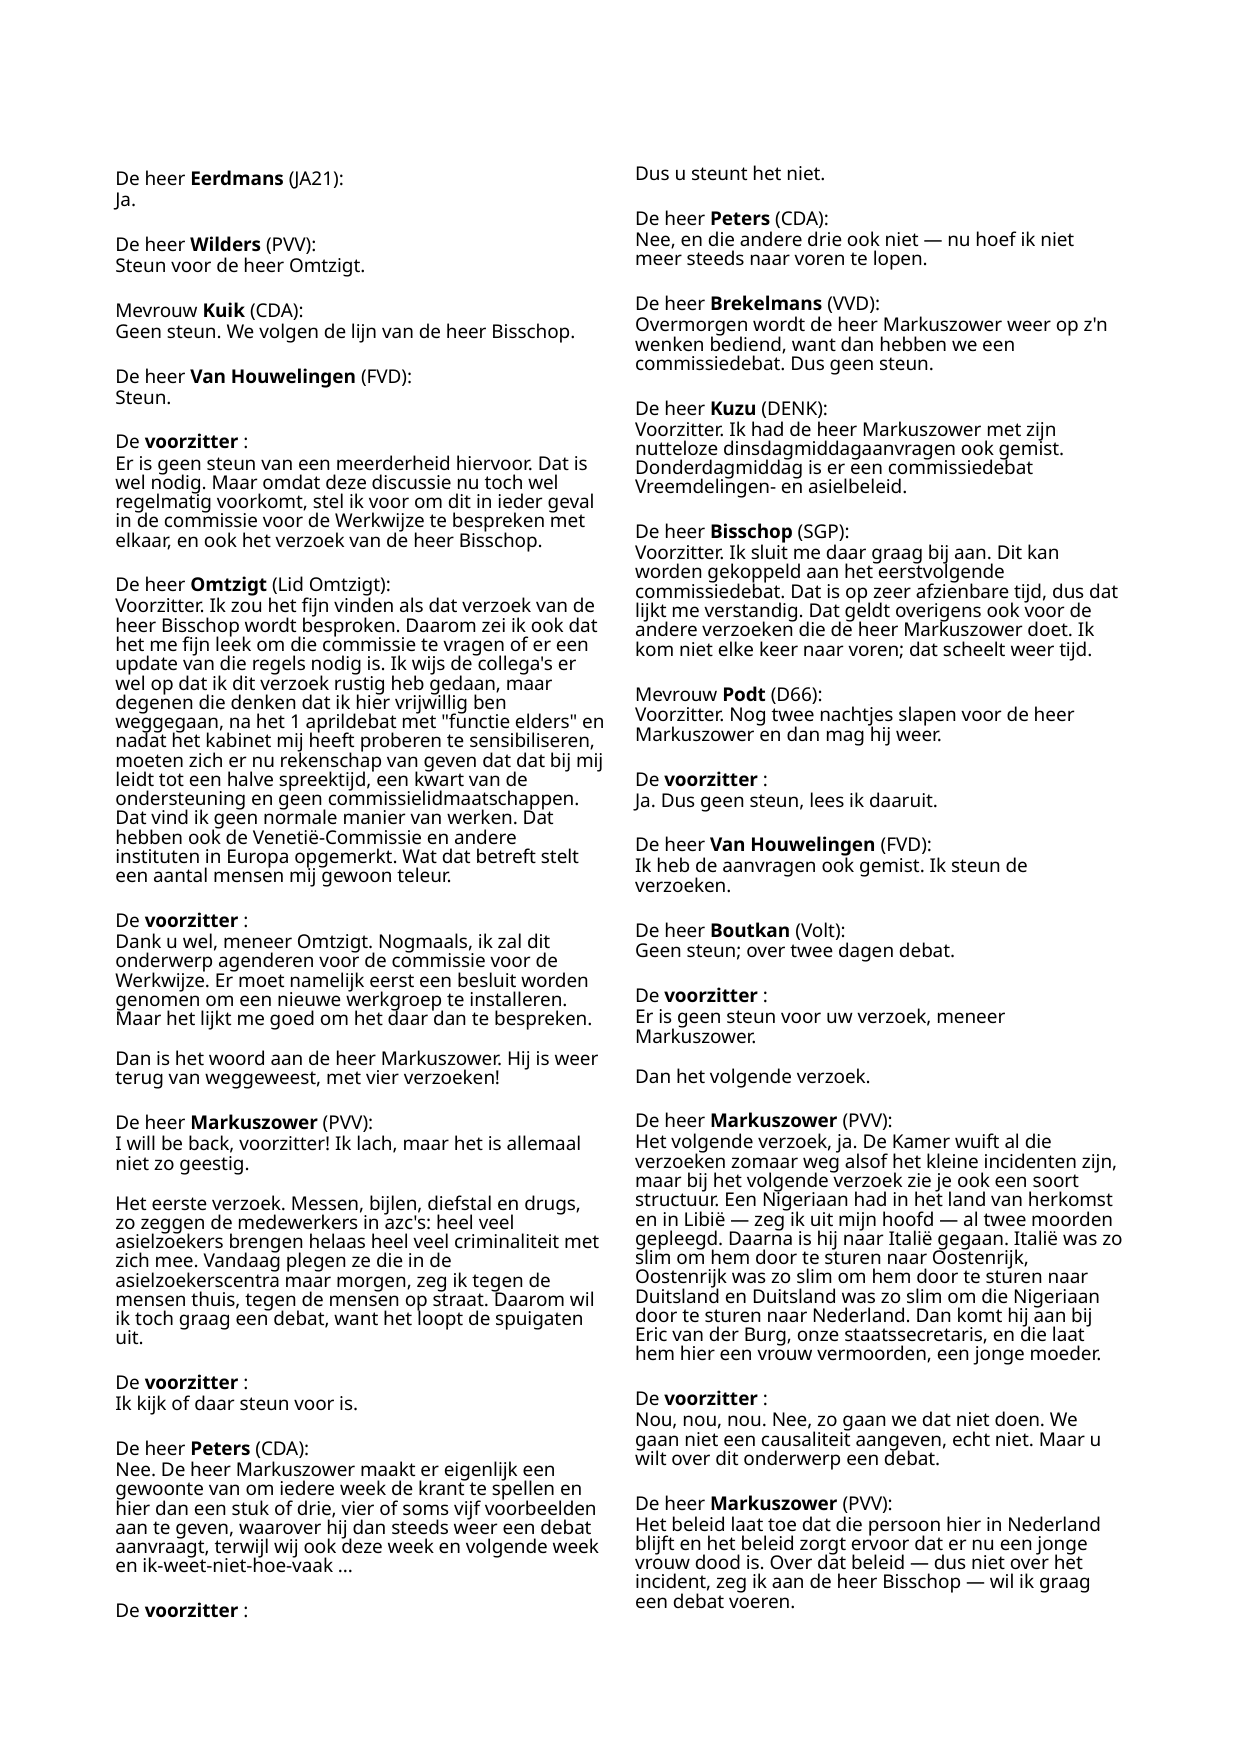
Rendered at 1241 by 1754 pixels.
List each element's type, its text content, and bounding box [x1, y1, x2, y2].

text Voorzitter. Ik sluit me daar graag bij aan. Dit kan worden gekoppeld aan het eerstvolgende commissiedebat. Dat is op zeer afzienbare tijd, dus dat lijkt me verstandig. Dat geldt overigens ook voor de andere verzoeken die de heer Markuszower doet. Ik kom niet elke keer naar voren; dat scheelt weer tijd. [635, 544, 1125, 660]
text Voorzitter. Ik zou het fijn vinden als dat verzoek van de heer Bisschop wordt besproken. Daarom zei ik ook dat het me fijn leek om die commissie te vragen of er een update van die regels nodig is. Ik wijs de collega's er wel op dat ik dit verzoek rustig heb gedaan, maar degenen die denken dat ik hier vrijwillig ben weggegaan, na het 1 aprildebat met "functie elders" en nadat het kabinet mij heeft proberen te sensibiliseren, moeten zich er nu rekenschap van geven dat dat bij mij leidt tot een halve spreektijd, een kwart van de ondersteuning en geen commissielidmaatschappen. Dat vind ik geen normale manier van werken. Dat hebben ook de Venetië-Commissie en andere instituten in Europa opgemerkt. Wat dat betreft stelt een aantal mensen mij gewoon teleur. [115, 597, 605, 886]
text De voorzitter : [115, 429, 605, 454]
text Dan het volgende verzoek. [635, 1068, 1125, 1087]
text De heer Bisschop (SGP): [635, 518, 1125, 544]
text De heer Wilders (PVV): [115, 231, 605, 257]
text Geen steun; over twee dagen debat. [635, 942, 1125, 962]
text De voorzitter : [115, 907, 605, 933]
text Er is geen steun van een meerderheid hiervoor. Dat is wel nodig. Maar omdat deze discussie nu toch wel regelmatig voorkomt, stel ik voor om dit in ieder geval in de commissie voor de Werkwijze te bespreken met elkaar, en ook het verzoek van de heer Bisschop. [115, 454, 605, 551]
text Het eerste verzoek. Messen, bijlen, diefstal en drugs, zo zeggen de medewerkers in azc's: heel veel asielzoekers brengen helaas heel veel criminaliteit met zich mee. Vandaag plegen ze die in de asielzoekerscentra maar morgen, zeg ik tegen de mensen thuis, tegen de mensen op straat. Daarom wil ik toch graag een debat, want het loopt de spuigaten uit. [115, 1194, 605, 1349]
text Ja. [115, 191, 605, 210]
text De heer Omtzigt (Lid Omtzigt): [115, 572, 605, 597]
text Voorzitter. Ik had de heer Markuszower met zijn nutteloze dinsdagmiddagaanvragen ook gemist. Donderdagmiddag is er een commissiedebat Vreemdelingen- en asielbeleid. [635, 421, 1125, 498]
text De heer Eerdmans (JA21): [115, 165, 605, 191]
text De voorzitter : [115, 1597, 605, 1623]
text De heer Brekelmans (VVD): [635, 291, 1125, 316]
text De heer Markuszower (PVV): [635, 1490, 1125, 1516]
text De voorzitter : [635, 983, 1125, 1008]
text Voorzitter. Nog twee nachtjes slapen voor de heer Markuszower en dan mag hij weer. [635, 706, 1125, 745]
text Ik heb de aanvragen ook gemist. Ik steun de verzoeken. [635, 857, 1125, 896]
text Nou, nou, nou. Nee, zo gaan we dat niet doen. We gaan niet een causaliteit aangeven, echt niet. Maar u wilt over dit onderwerp een debat. [635, 1411, 1125, 1469]
text Steun voor de heer Omtzigt. [115, 257, 605, 276]
text Mevrouw Podt (D66): [635, 681, 1125, 706]
text Ik kijk of daar steun voor is. [115, 1395, 605, 1414]
text Geen steun. We volgen de lijn van de heer Bisschop. [115, 323, 605, 342]
text De heer Van Houwelingen (FVD): [635, 832, 1125, 857]
text Nee, en die andere drie ook niet — nu hoef ik niet meer steeds naar voren te lopen. [635, 231, 1125, 270]
text De heer Boutkan (Volt): [635, 917, 1125, 942]
text Dan is het woord aan de heer Markuszower. Hij is weer terug van weggeweest, met vier verzoeken! [115, 1050, 605, 1089]
text Overmorgen wordt de heer Markuszower weer op z'n wenken bediend, want dan hebben we een commissiedebat. Dus geen steun. [635, 316, 1125, 374]
text Er is geen steun voor uw verzoek, meneer Markuszower. [635, 1008, 1125, 1047]
text De voorzitter : [635, 766, 1125, 792]
text Dus u steunt het niet. [635, 165, 1125, 184]
text I will be back, voorzitter! Ik lach, maar het is allemaal niet zo geestig. [115, 1135, 605, 1174]
text Mevrouw Kuik (CDA): [115, 297, 605, 323]
text De heer Markuszower (PVV): [115, 1109, 605, 1135]
text Steun. [115, 389, 605, 408]
text De heer Van Houwelingen (FVD): [115, 363, 605, 389]
text De voorzitter : [635, 1386, 1125, 1411]
text Nee. De heer Markuszower maakt er eigenlijk een gewoonte van om iedere week de krant te spellen en hier dan een stuk of drie, vier of soms vijf voorbeelden aan te geven, waarover hij dan steeds weer een debat aanvraagt, terwijl wij ook deze week en volgende week en ik-weet-niet-hoe-vaak ... [115, 1461, 605, 1577]
text De voorzitter : [115, 1369, 605, 1395]
text Dank u wel, meneer Omtzigt. Nogmaals, ik zal dit onderwerp agenderen voor de commissie voor de Werkwijze. Er moet namelijk eerst een besluit worden genomen om een nieuwe werkgroep te installeren. Maar het lijkt me goed om het daar dan te bespreken. [115, 933, 605, 1029]
text De heer Peters (CDA): [635, 205, 1125, 231]
text Het beleid laat toe dat die persoon hier in Nederland blijft en het beleid zorgt ervoor dat er nu een jonge vrouw dood is. Over dat beleid — dus niet over het incident, zeg ik aan de heer Bisschop — wil ik graag een debat voeren. [635, 1516, 1125, 1612]
text De heer Kuzu (DENK): [635, 395, 1125, 421]
text De heer Markuszower (PVV): [635, 1108, 1125, 1133]
text Ja. Dus geen steun, lees ik daaruit. [635, 792, 1125, 811]
text Het volgende verzoek, ja. De Kamer wuift al die verzoeken zomaar weg alsof het kleine incidenten zijn, maar bij het volgende verzoek zie je ook een soort structuur. Een Nigeriaan had in het land van herkomst en in Libië — zeg ik uit mijn hoofd — al twee moorden gepleegd. Daarna is hij naar Italië gegaan. Italië was zo slim om hem door te sturen naar Oostenrijk, Oostenrijk was zo slim om hem door te sturen naar Duitsland en Duitsland was zo slim om die Nigeriaan door te sturen naar Nederland. Dan komt hij aan bij Eric van der Burg, onze staatssecretaris, en die laat hem hier een vrouw vermoorden, een jonge moeder. [635, 1133, 1125, 1365]
text De heer Peters (CDA): [115, 1435, 605, 1461]
